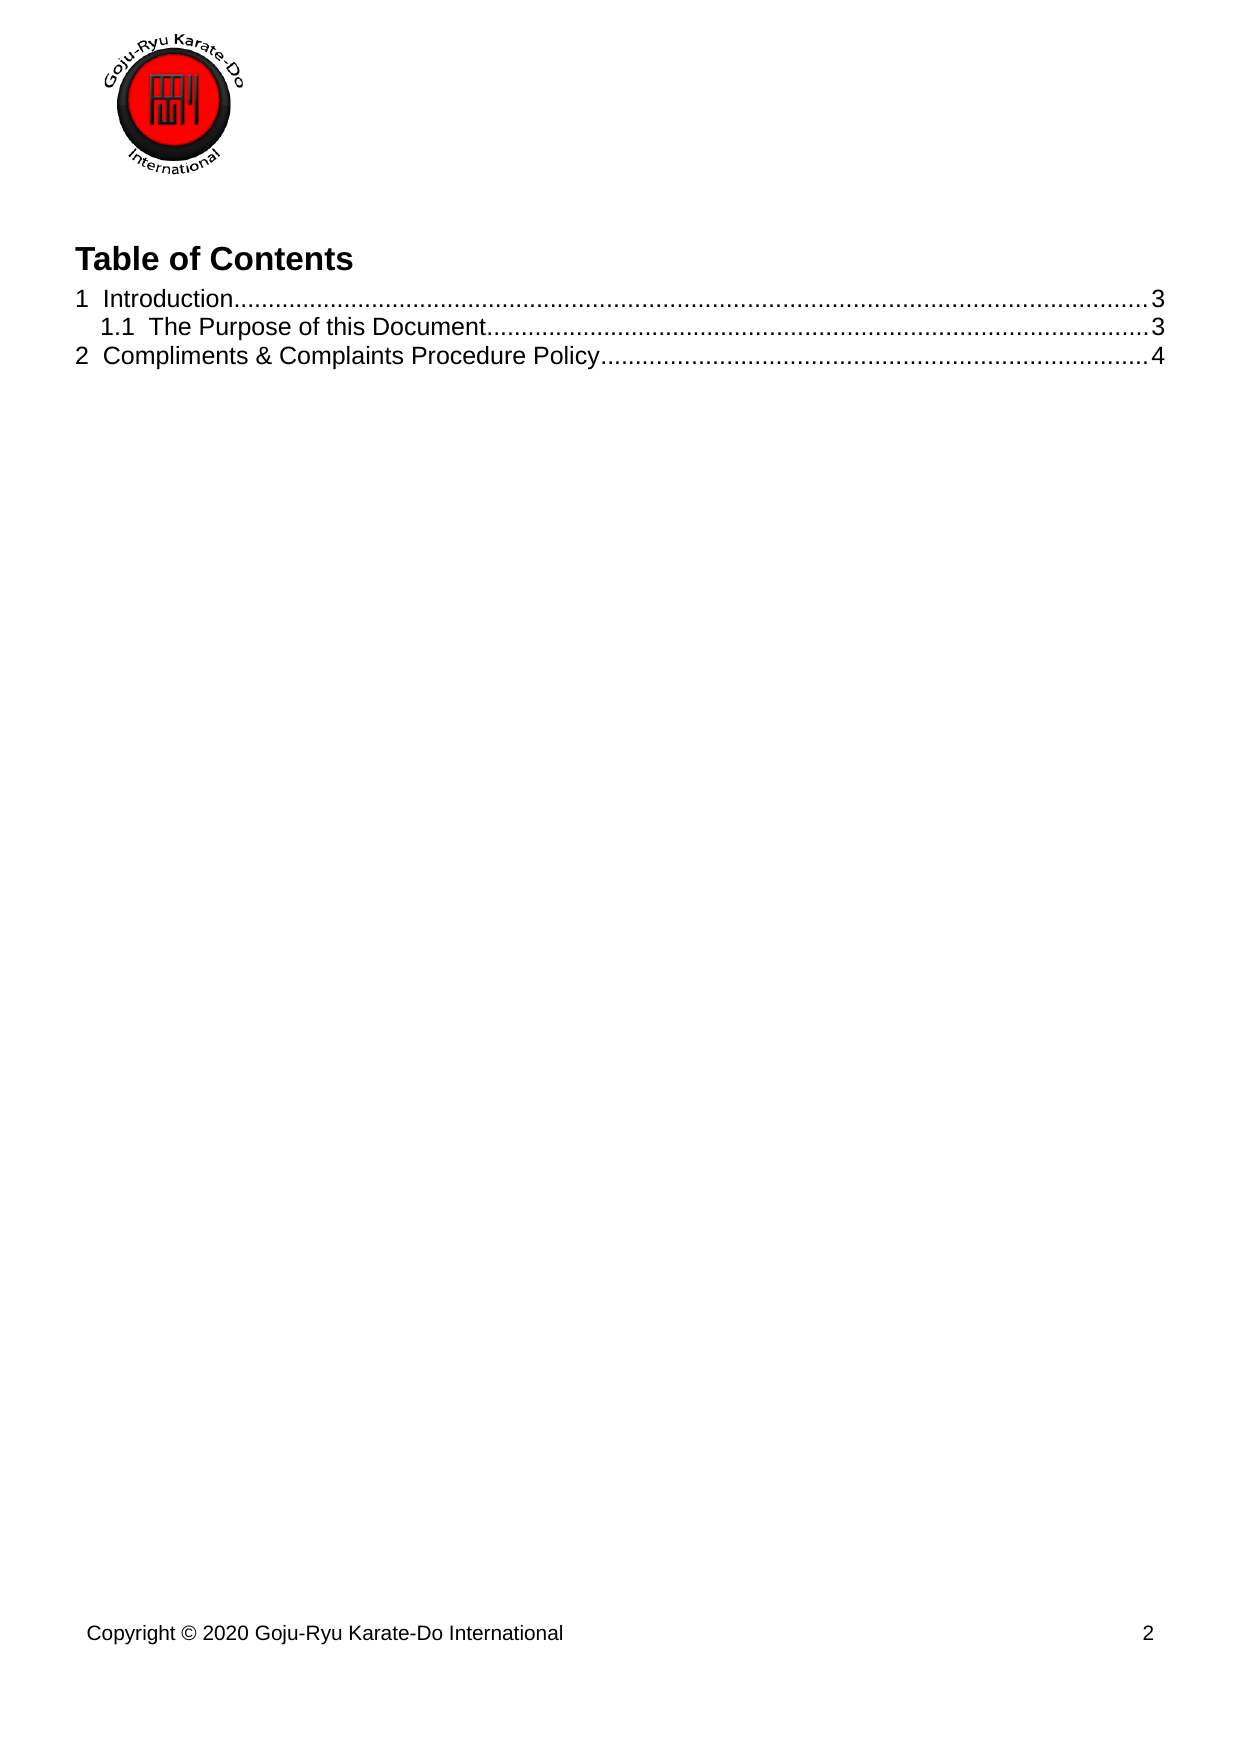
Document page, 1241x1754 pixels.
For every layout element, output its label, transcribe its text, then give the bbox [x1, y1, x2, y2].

text 1.1 The Purpose of this Document 3 [100, 312, 1165, 341]
text 1 Introduction 3 [75, 284, 1165, 312]
subtitle Table of Contents [75, 239, 1165, 278]
text 2 Compliments & Complaints Procedure Policy 4 [75, 341, 1165, 370]
picture [99, 23, 248, 184]
